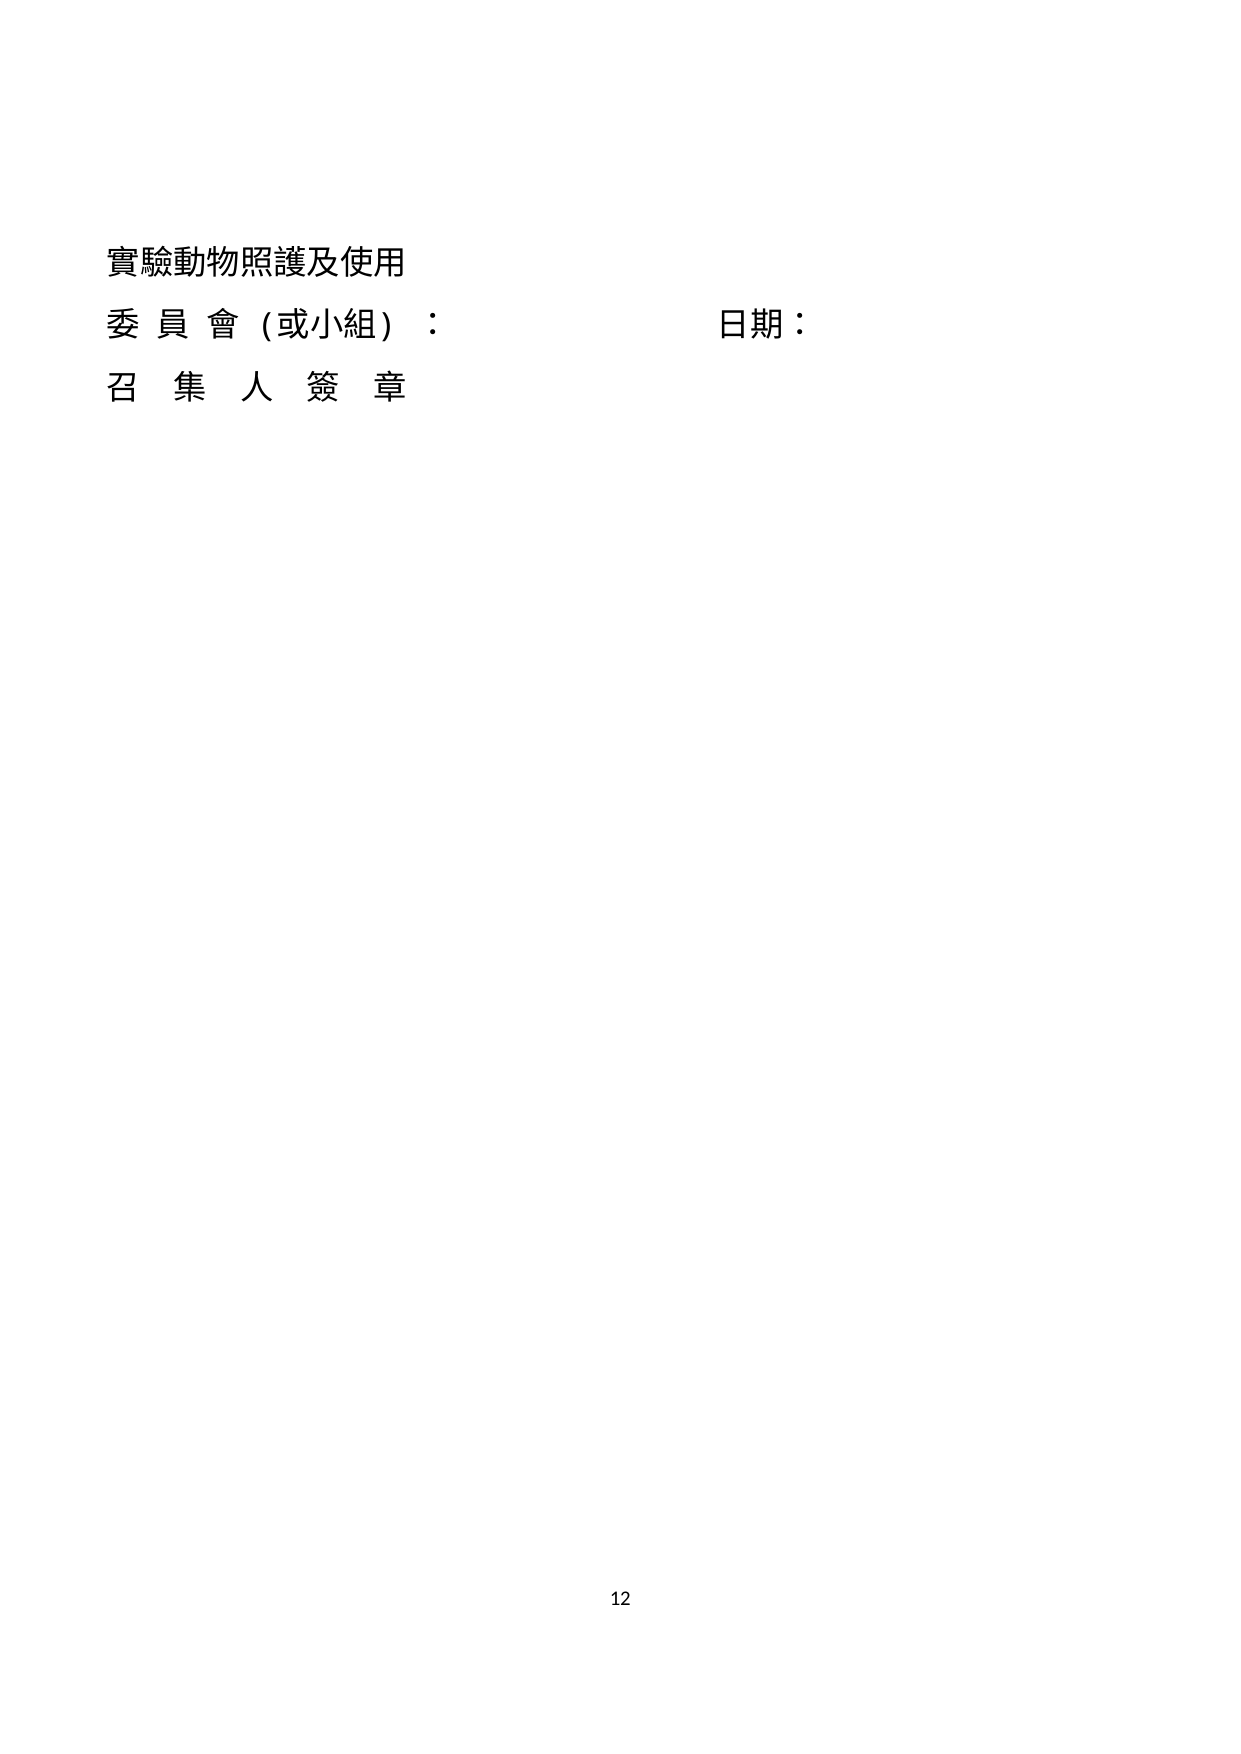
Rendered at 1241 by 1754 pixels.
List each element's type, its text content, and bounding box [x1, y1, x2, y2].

text 委 員 會 (或小組) ： 日期： [106, 281, 1134, 343]
text 實驗動物照護及使用 [106, 218, 1134, 281]
text 召 集 人 簽 章 [106, 343, 1134, 406]
